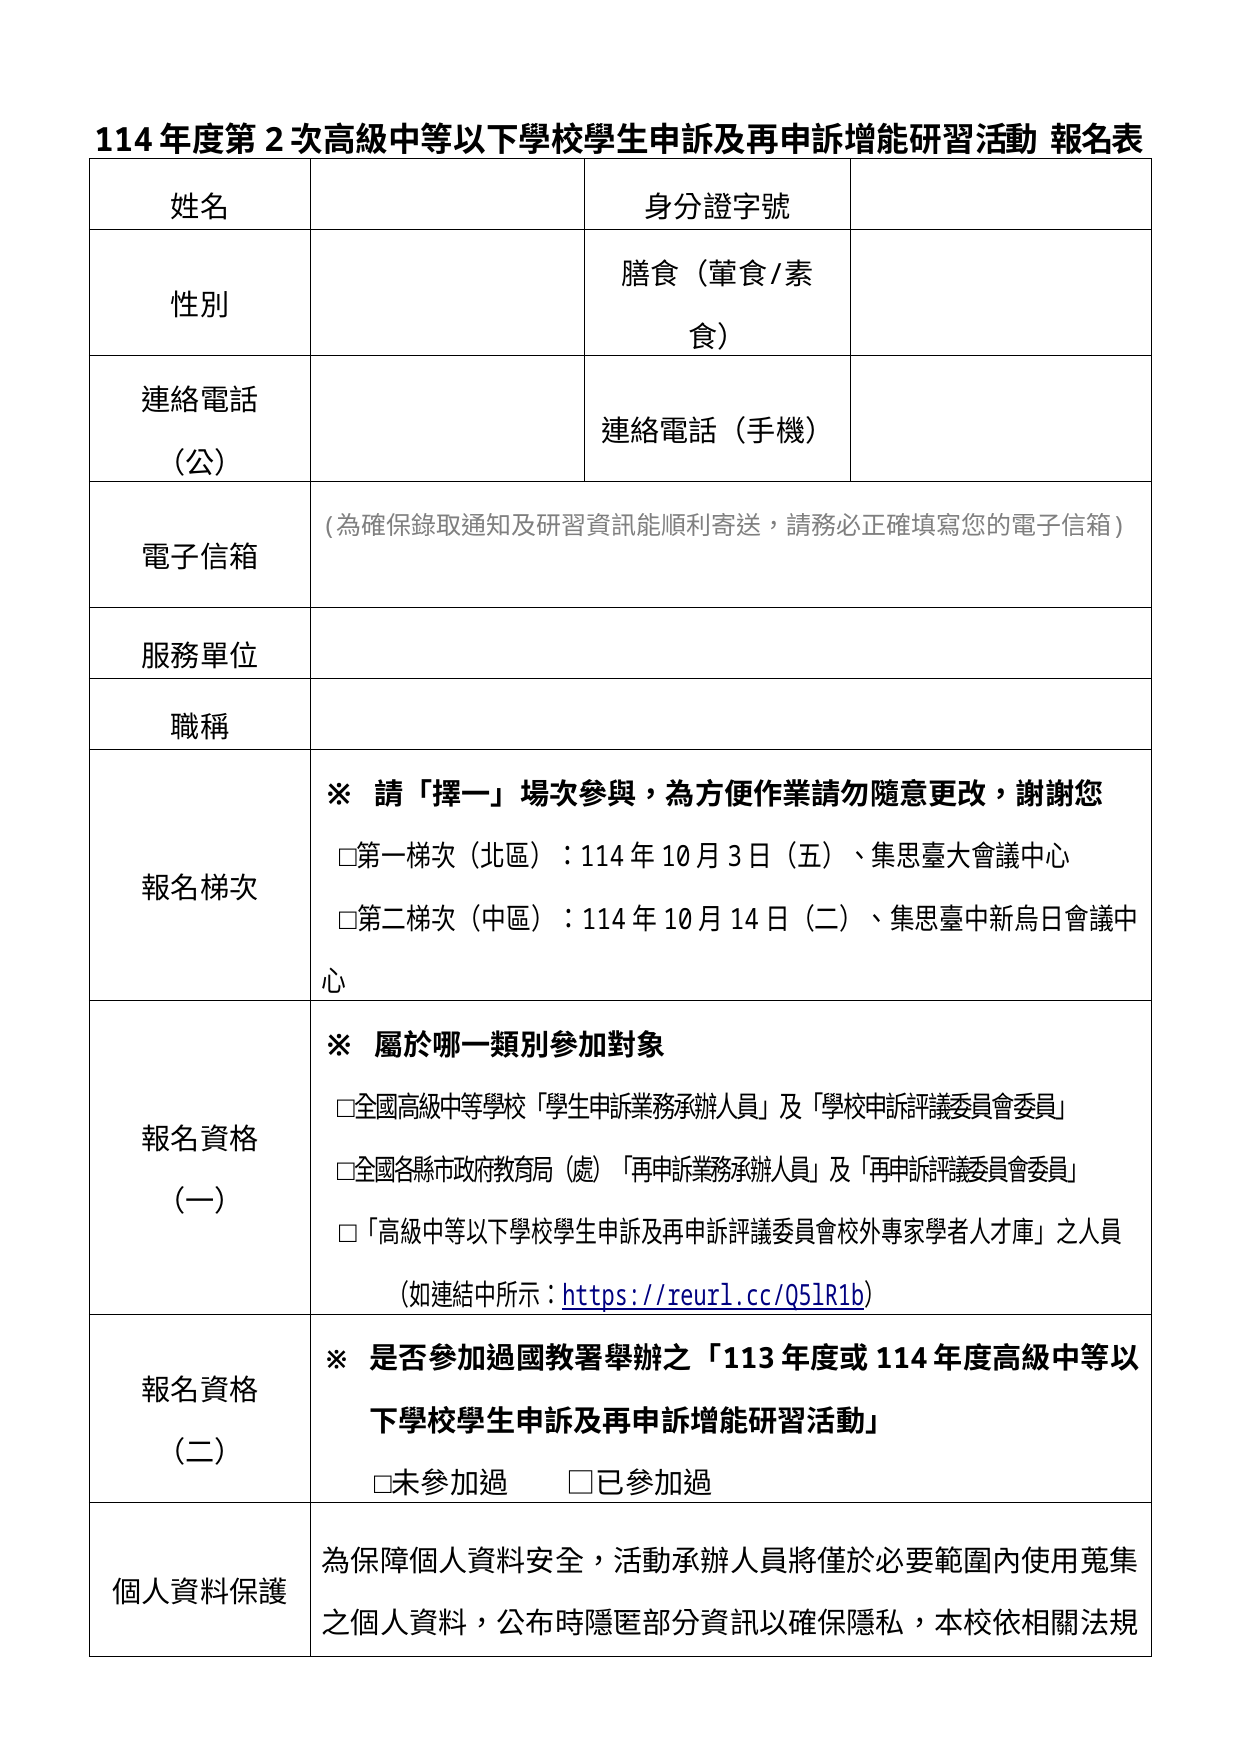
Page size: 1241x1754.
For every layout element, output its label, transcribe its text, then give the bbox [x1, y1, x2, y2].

table_cell [311, 608, 1151, 678]
table_cell 服務單位 [90, 608, 310, 678]
table_cell [311, 230, 584, 355]
table_cell [311, 356, 584, 481]
table_cell 為保障個人資料安全，活動承辦人員將僅於必要範圍內使用蒐集之個人資料，公布時隱匿部分資訊以確保隱私，本校依相關法規 [311, 1503, 1151, 1656]
table_cell 報名資格（一） [90, 1001, 310, 1313]
table_cell 連絡電話（手機） [585, 356, 850, 481]
table_cell ※ 請「擇一」場次參與，為方便作業請勿隨意更改，謝謝您 □第一梯次（北區）：114年10月3日（五）、集思臺大會議中心 □第二梯次（中區）：114年10月14日（二）、集思臺中新烏日會議中心 [311, 750, 1151, 1000]
table_cell 連絡電話（公） [90, 356, 310, 481]
table_cell [851, 356, 1151, 481]
table_cell 報名梯次 [90, 750, 310, 1000]
table_cell 是否參加過國教署舉辦之「113年度或114年度高級中等以下學校學生申訴及再申訴增能研習活動」 □未參加過 □已參加過 [311, 1315, 1151, 1502]
table_cell 性別 [90, 230, 310, 355]
table_header 姓名 [90, 159, 310, 229]
table_cell (為確保錄取通知及研習資訊能順利寄送，請務必正確填寫您的電子信箱) [311, 482, 1151, 607]
table_cell 報名資格（二） [90, 1315, 310, 1502]
table_header [851, 159, 1151, 229]
table_cell 職稱 [90, 679, 310, 749]
table_cell [311, 679, 1151, 749]
table_cell [851, 230, 1151, 355]
table_cell 個人資料保護 [90, 1503, 310, 1656]
text 114年度第2次高級中等以下學校學生申訴及再申訴增能研習活動 報名表 [89, 96, 1152, 158]
table_cell 電子信箱 [90, 482, 310, 607]
table_cell ※ 屬於哪一類別參加對象 □全國高級中等學校「學生申訴業務承辦人員」及「學校申訴評議委員會委員」 □全國各縣市政府教育局（處）「再申訴業務承辦人員」及「再申訴評議委員會委員」 □「高級中等以下學校學生申訴及再申訴評議委員會校外專家學者人才庫」之人員 （如連結中所示：https://reurl.cc/Q5lR1b） [311, 1001, 1151, 1313]
table_header 身分證字號 [585, 159, 850, 229]
table_header [311, 159, 584, 229]
table_cell 膳食（葷食/素食） [585, 230, 850, 355]
